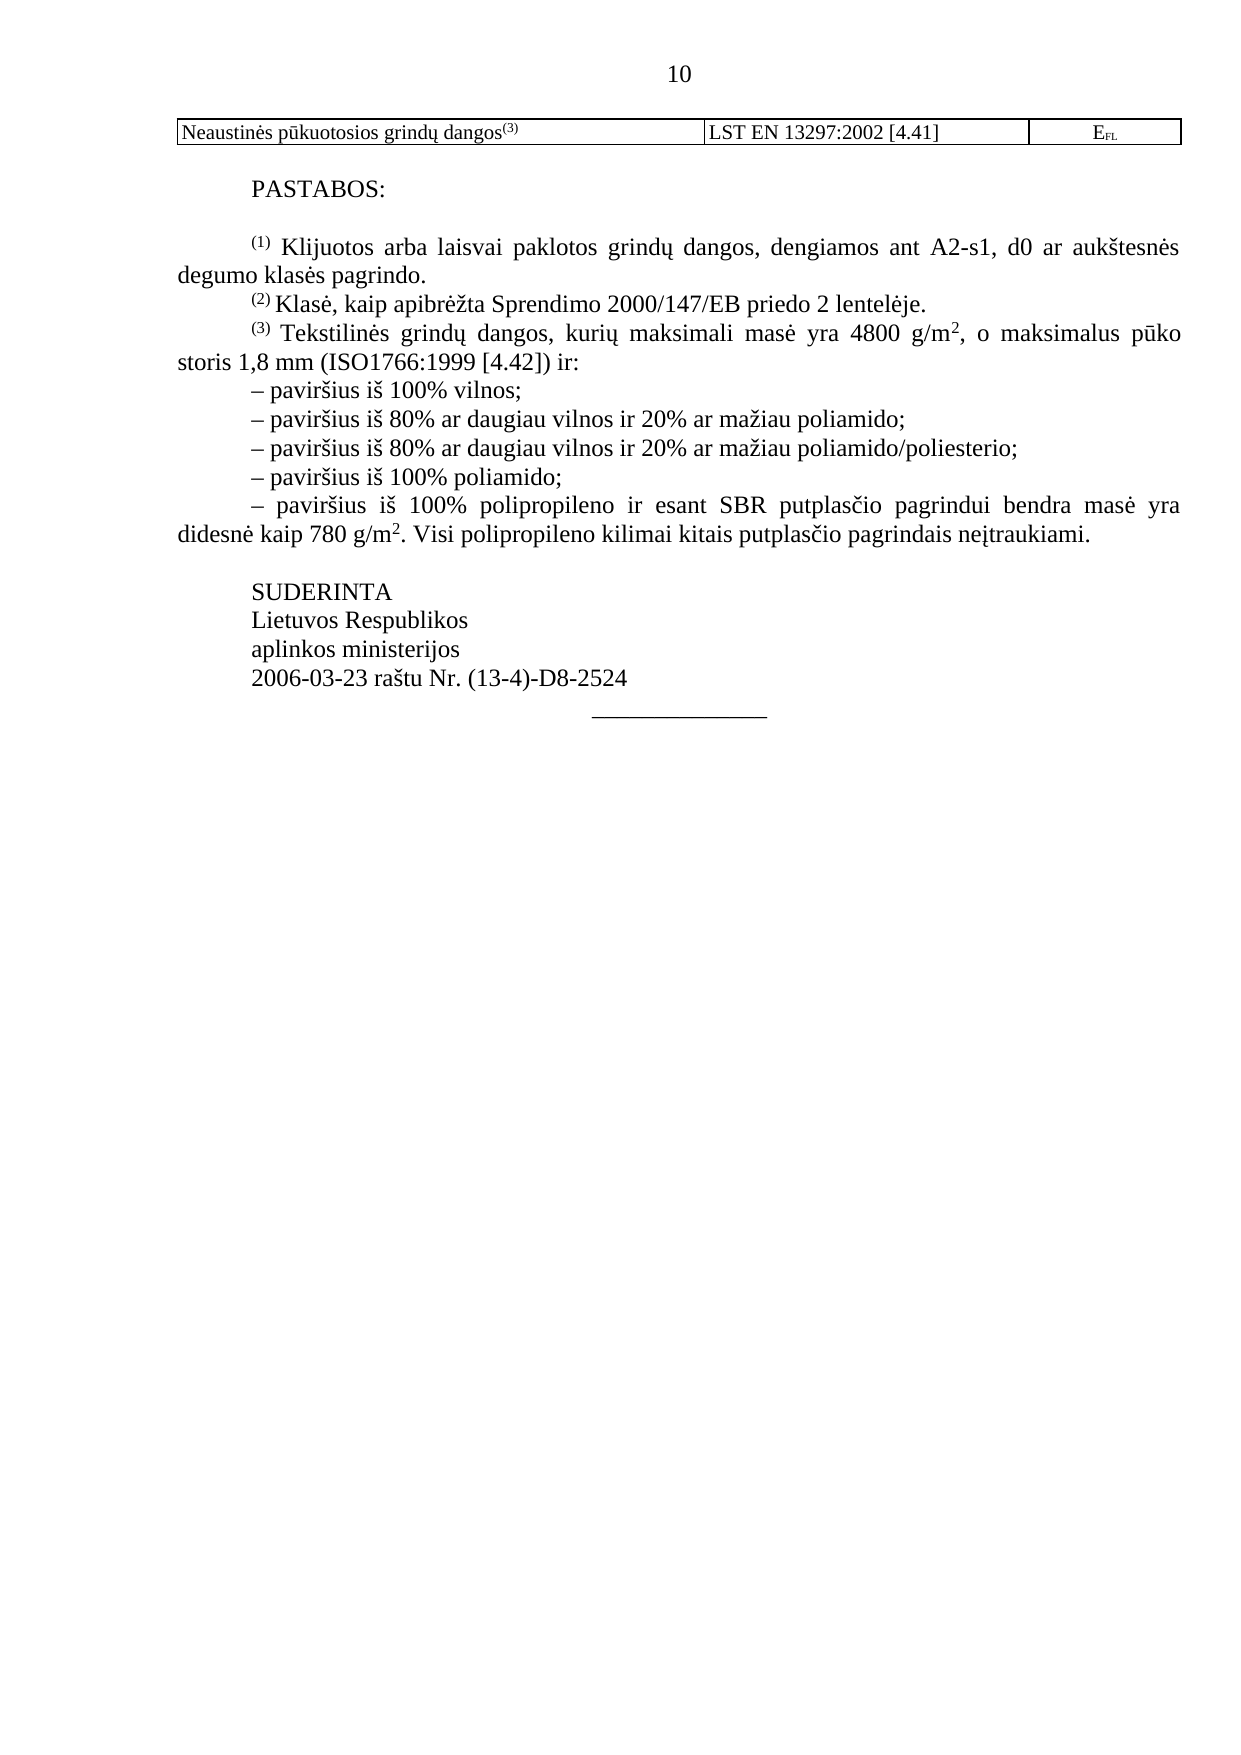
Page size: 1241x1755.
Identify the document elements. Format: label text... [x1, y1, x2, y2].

text – paviršius iš 80% ar daugiau vilnos ir 20% ar mažiau poliamido/poliesterio; [177, 433, 1181, 462]
text aplinkos ministerijos [177, 634, 1181, 663]
text PASTABOS: [177, 174, 1181, 203]
text – paviršius iš 80% ar daugiau vilnos ir 20% ar mažiau poliamido; [177, 404, 1181, 433]
text (3) Tekstilinės grindų dangos, kurių maksimali masė yra 4800 g/m2, o maksimalus pūko storis 1,8 mm (ISO1766:1999 [4.42]) ir: [177, 318, 1181, 375]
text – paviršius iš 100% poliamido; [177, 462, 1181, 490]
text (1) Klijuotos arba laisvai paklotos grindų dangos, dengiamos ant A2-s1, d0 ar aukštesnės degumo klasės pagrindo. [177, 232, 1181, 289]
text – paviršius iš 100% vilnos; [177, 375, 1181, 404]
text 2006-03-23 raštu Nr. (13-4)-D8-2524 [177, 663, 1181, 692]
text SUDERINTA [177, 577, 1181, 605]
text Lietuvos Respublikos [177, 605, 1181, 634]
text ______________ [177, 692, 1181, 720]
text – paviršius iš 100% polipropileno ir esant SBR putplasčio pagrindui bendra masė yra didesnė kaip 780 g/m2. Visi polipropileno kilimai kitais putplasčio pagrindais neįtraukiami. [177, 490, 1181, 548]
text (2) Klasė, kaip apibrėžta Sprendimo 2000/147/EB priedo 2 lentelėje. [177, 289, 1181, 318]
